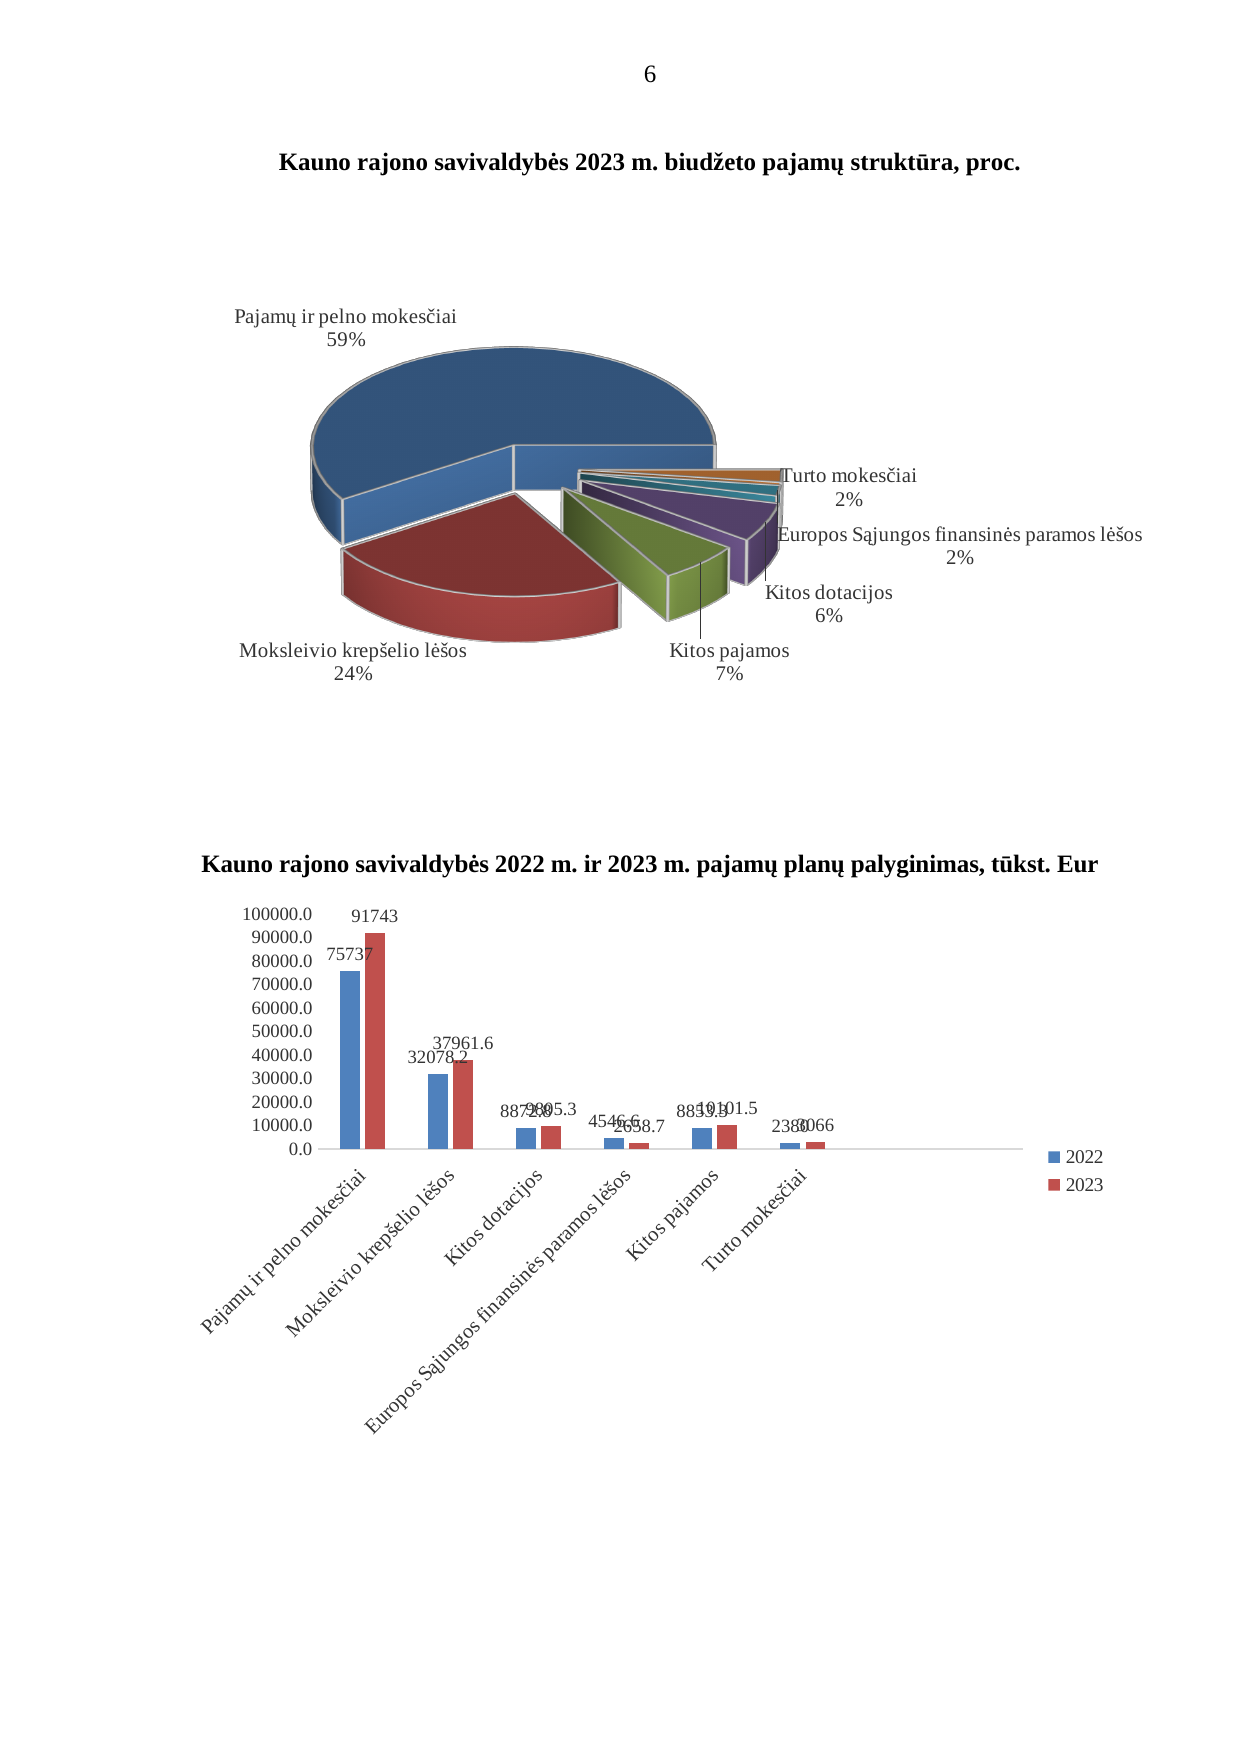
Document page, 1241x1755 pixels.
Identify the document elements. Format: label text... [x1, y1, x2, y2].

text Kauno rajono savivaldybės 2023 m. biudžeto pajamų struktūra, proc. [177, 147, 1122, 176]
text Kauno rajono savivaldybės 2022 m. ir 2023 m. pajamų planų palyginimas, tūkst. Eur [177, 849, 1122, 878]
